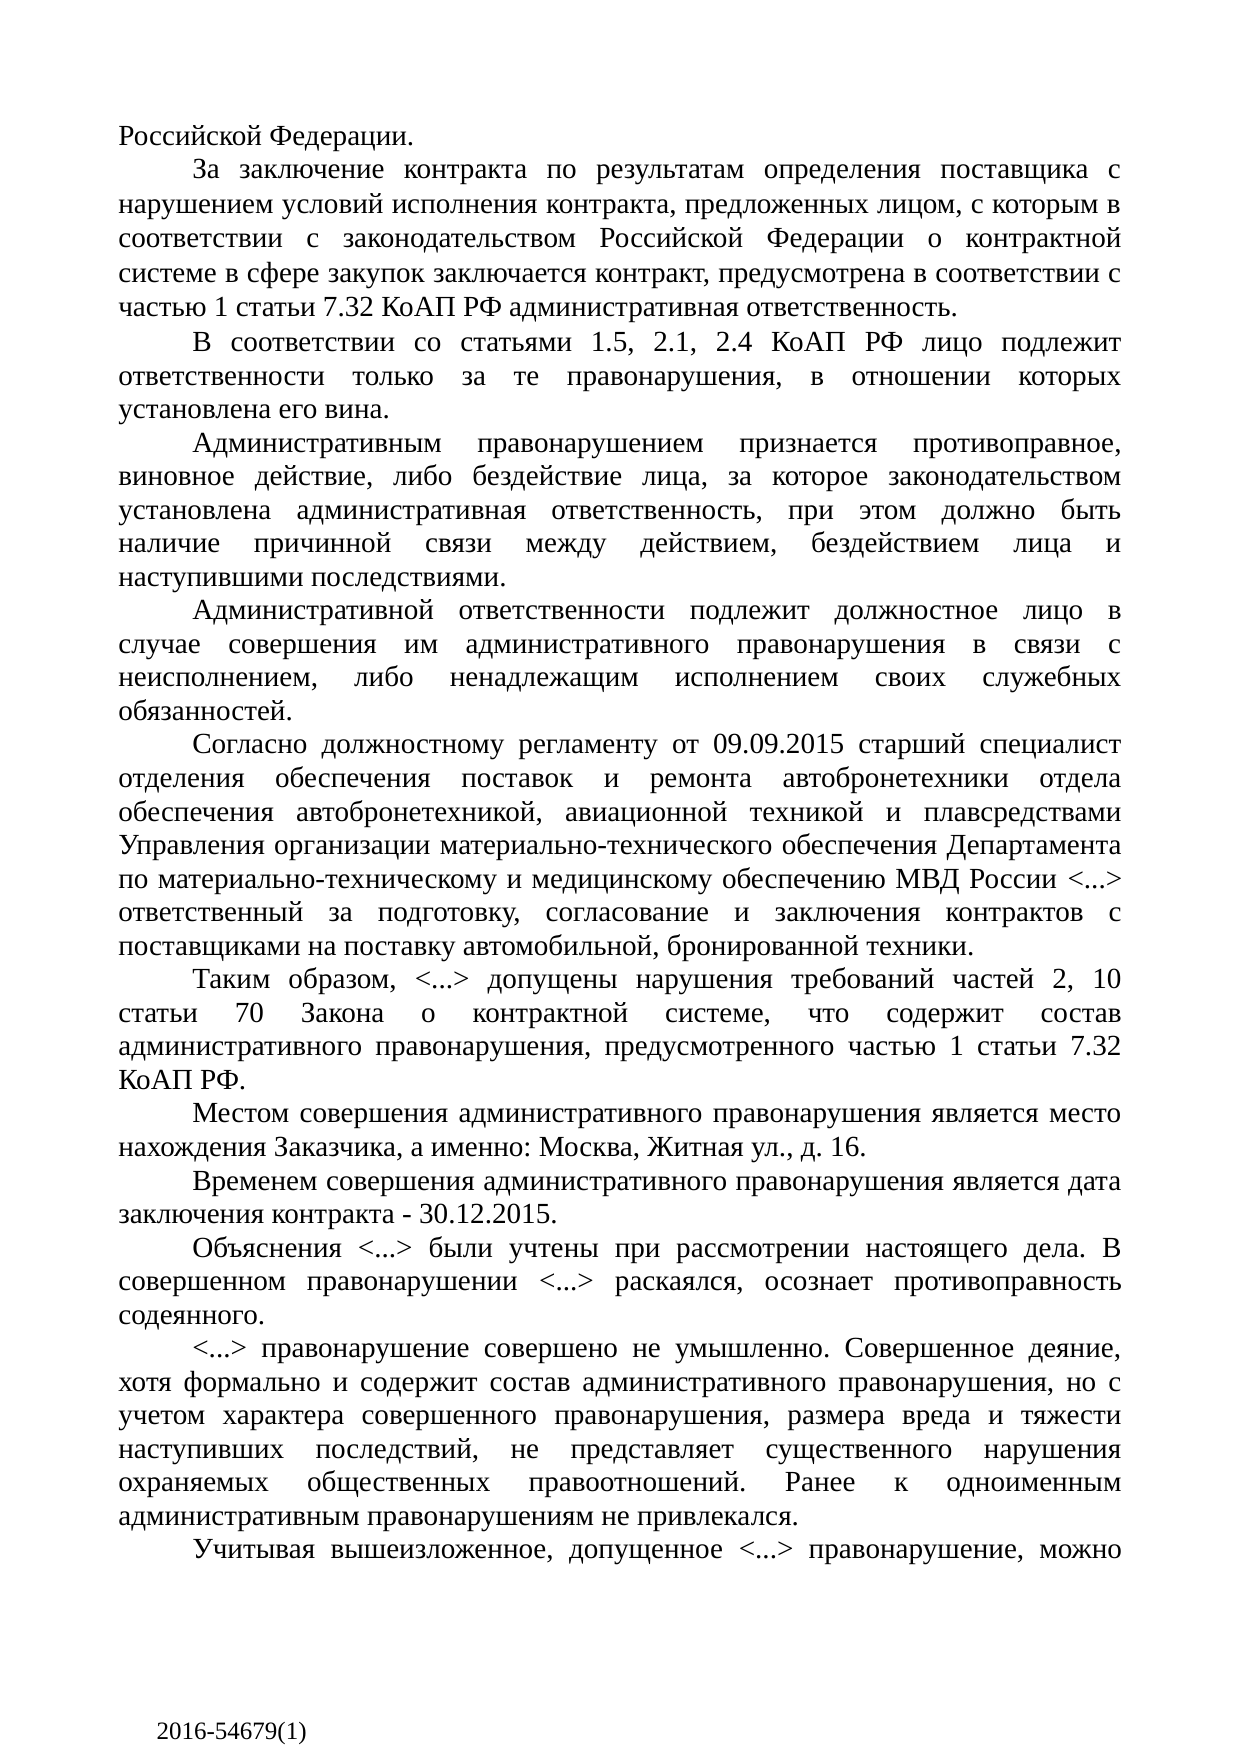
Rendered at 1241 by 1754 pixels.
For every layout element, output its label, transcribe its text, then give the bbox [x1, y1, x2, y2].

text Российской Федерации. [118, 118, 1122, 152]
text За заключение контракта по результатам определения поставщика с нарушением условий исполнения контракта, предложенных лицом, с которым в соответствии с законодательством Российской Федерации о контрактной системе в сфере закупок заключается контракт, предусмотрена в соответствии с частью 1 статьи 7.32 КоАП РФ административная ответственность. [118, 152, 1122, 323]
text Таким образом, <...> допущены нарушения требований частей 2, 10 статьи 70 Закона о контрактной системе, что содержит состав административного правонарушения, предусмотренного частью 1 статьи 7.32 КоАП РФ. [118, 961, 1122, 1096]
text Административным правонарушением признается противоправное, виновное действие, либо бездействие лица, за которое законодательством установлена административная ответственность, при этом должно быть наличие причинной связи между действием, бездействием лица и наступившими последствиями. [118, 425, 1122, 592]
text Местом совершения административного правонарушения является место нахождения Заказчика, а именно: Москва, Житная ул., д. 16. [118, 1096, 1122, 1163]
text <...> правонарушение совершено не умышленно. Совершенное деяние, хотя формально и содержит состав административного правонарушения, но с учетом характера совершенного правонарушения, размера вреда и тяжести наступивших последствий, не представляет существенного нарушения охраняемых общественных правоотношений. Ранее к одноименным административным правонарушениям не привлекался. [118, 1330, 1122, 1532]
text Объяснения <...> были учтены при рассмотрении настоящего дела. В совершенном правонарушении <...> раскаялся, осознает противоправность содеянного. [118, 1230, 1122, 1330]
text Временем совершения административного правонарушения является дата заключения контракта - 30.12.2015. [118, 1163, 1122, 1230]
text Согласно должностному регламенту от 09.09.2015 старший специалист отделения обеспечения поставок и ремонта автобронетехники отдела обеспечения автобронетехникой, авиационной техникой и плавсредствами Управления организации материально-технического обеспечения Департамента по материально-техническому и медицинскому обеспечению МВД России <...> ответственный за подготовку, согласование и заключения контрактов с поставщиками на поставку автомобильной, бронированной техники. [118, 727, 1122, 961]
text Административной ответственности подлежит должностное лицо в случае совершения им административного правонарушения в связи с неисполнением, либо ненадлежащим исполнением своих служебных обязанностей. [118, 592, 1122, 727]
text Учитывая вышеизложенное, допущенное <...> правонарушение, можно [118, 1532, 1122, 1565]
text В соответствии со статьями 1.5, 2.1, 2.4 КоАП РФ лицо подлежит ответственности только за те правонарушения, в отношении которых установлена его вина. [118, 324, 1122, 425]
